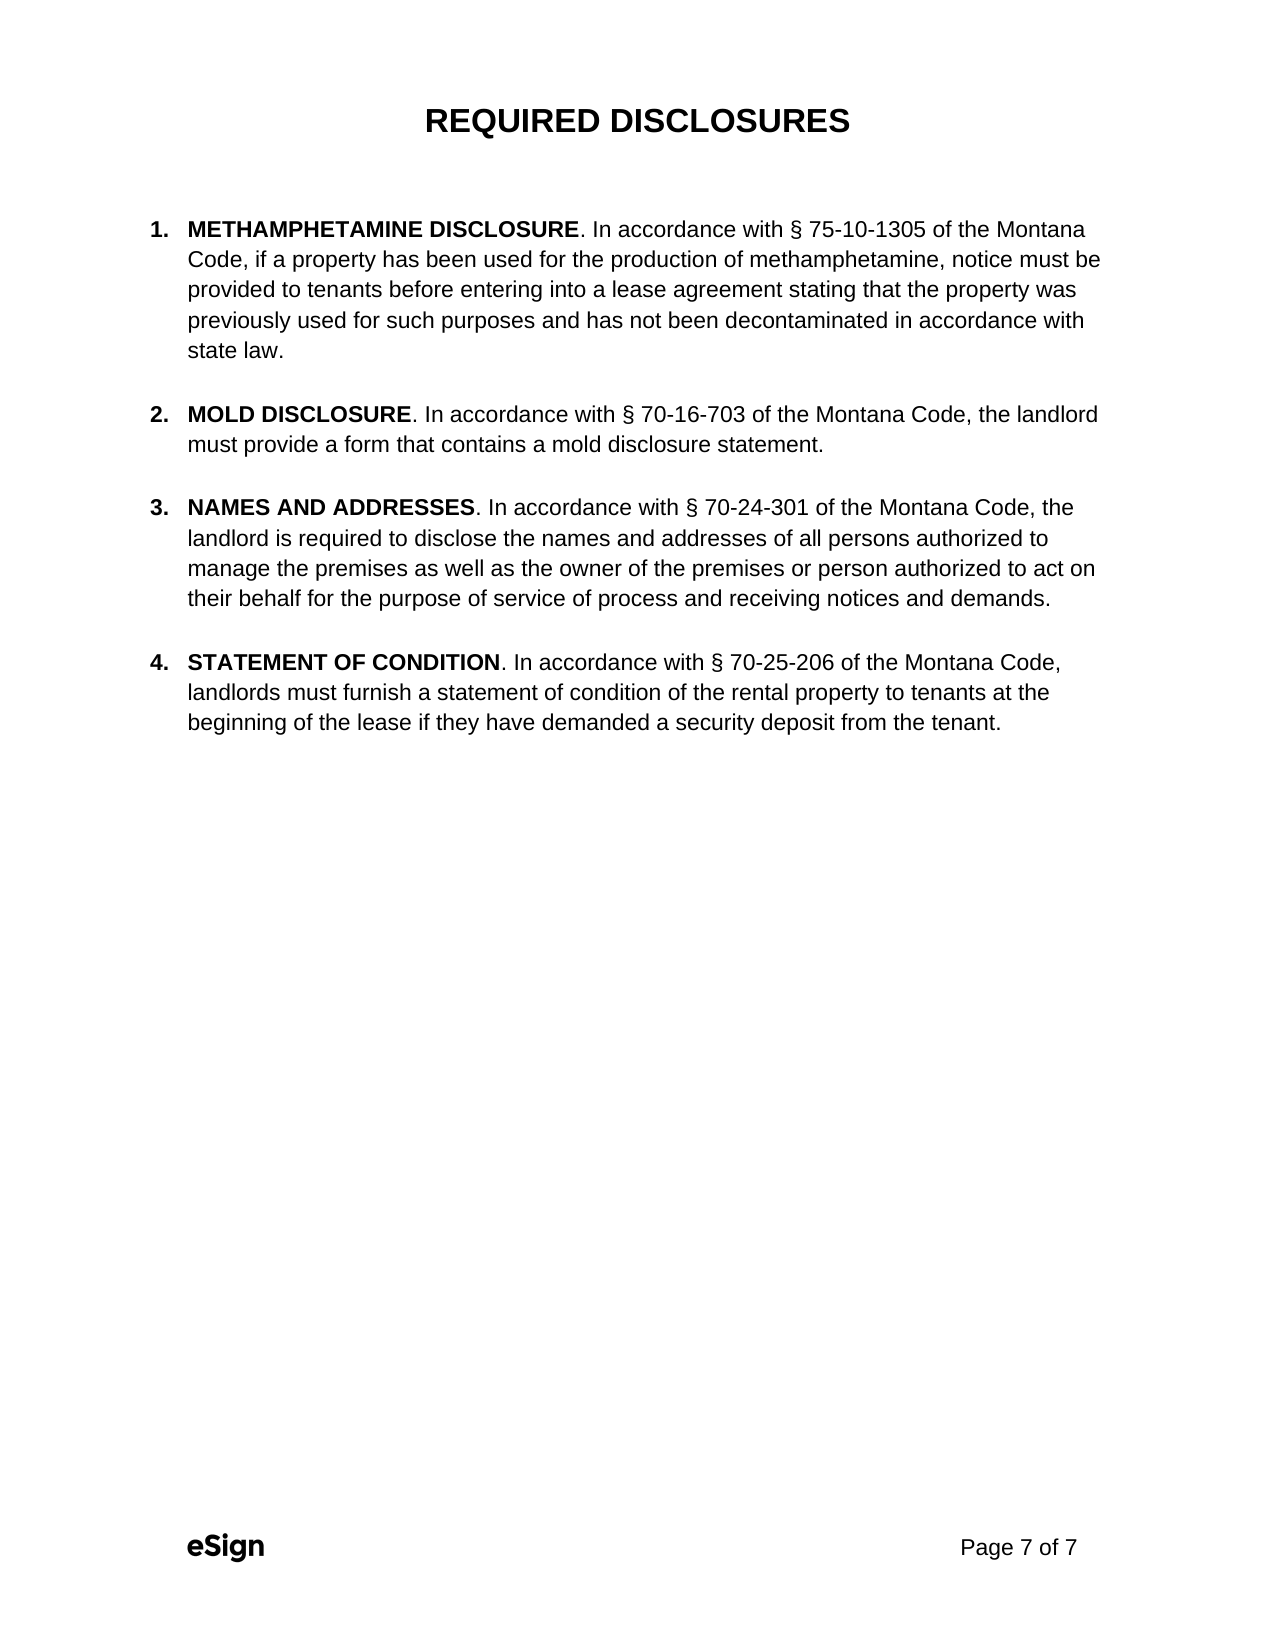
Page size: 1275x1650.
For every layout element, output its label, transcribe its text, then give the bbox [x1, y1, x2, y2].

text REQUIRED DISCLOSURES [150, 101, 1125, 140]
list NAMES AND ADDRESSES. In accordance with § 70-24-301 of the Montana Code, the landlord is required to disclose the names and addresses of all persons authorized to manage the premises as well as the owner of the premises or person authorized to act on their behalf for the purpose of service of process and receiving notices and demands. [150, 494, 1125, 644]
list MOLD DISCLOSURE. In accordance with § 70-16-703 of the Montana Code, the landlord must provide a form that contains a mold disclosure statement. [150, 401, 1125, 490]
list METHAMPHETAMINE DISCLOSURE. In accordance with § 75-10-1305 of the Montana Code, if a property has been used for the production of methamphetamine, notice must be provided to tenants before entering into a lease agreement stating that the property was previously used for such purposes and has not been decontaminated in accordance with state law. [150, 216, 1125, 396]
list STATEMENT OF CONDITION. In accordance with § 70-25-206 of the Montana Code, landlords must furnish a statement of condition of the rental property to tenants at the beginning of the lease if they have demanded a security deposit from the tenant. [150, 649, 1125, 735]
